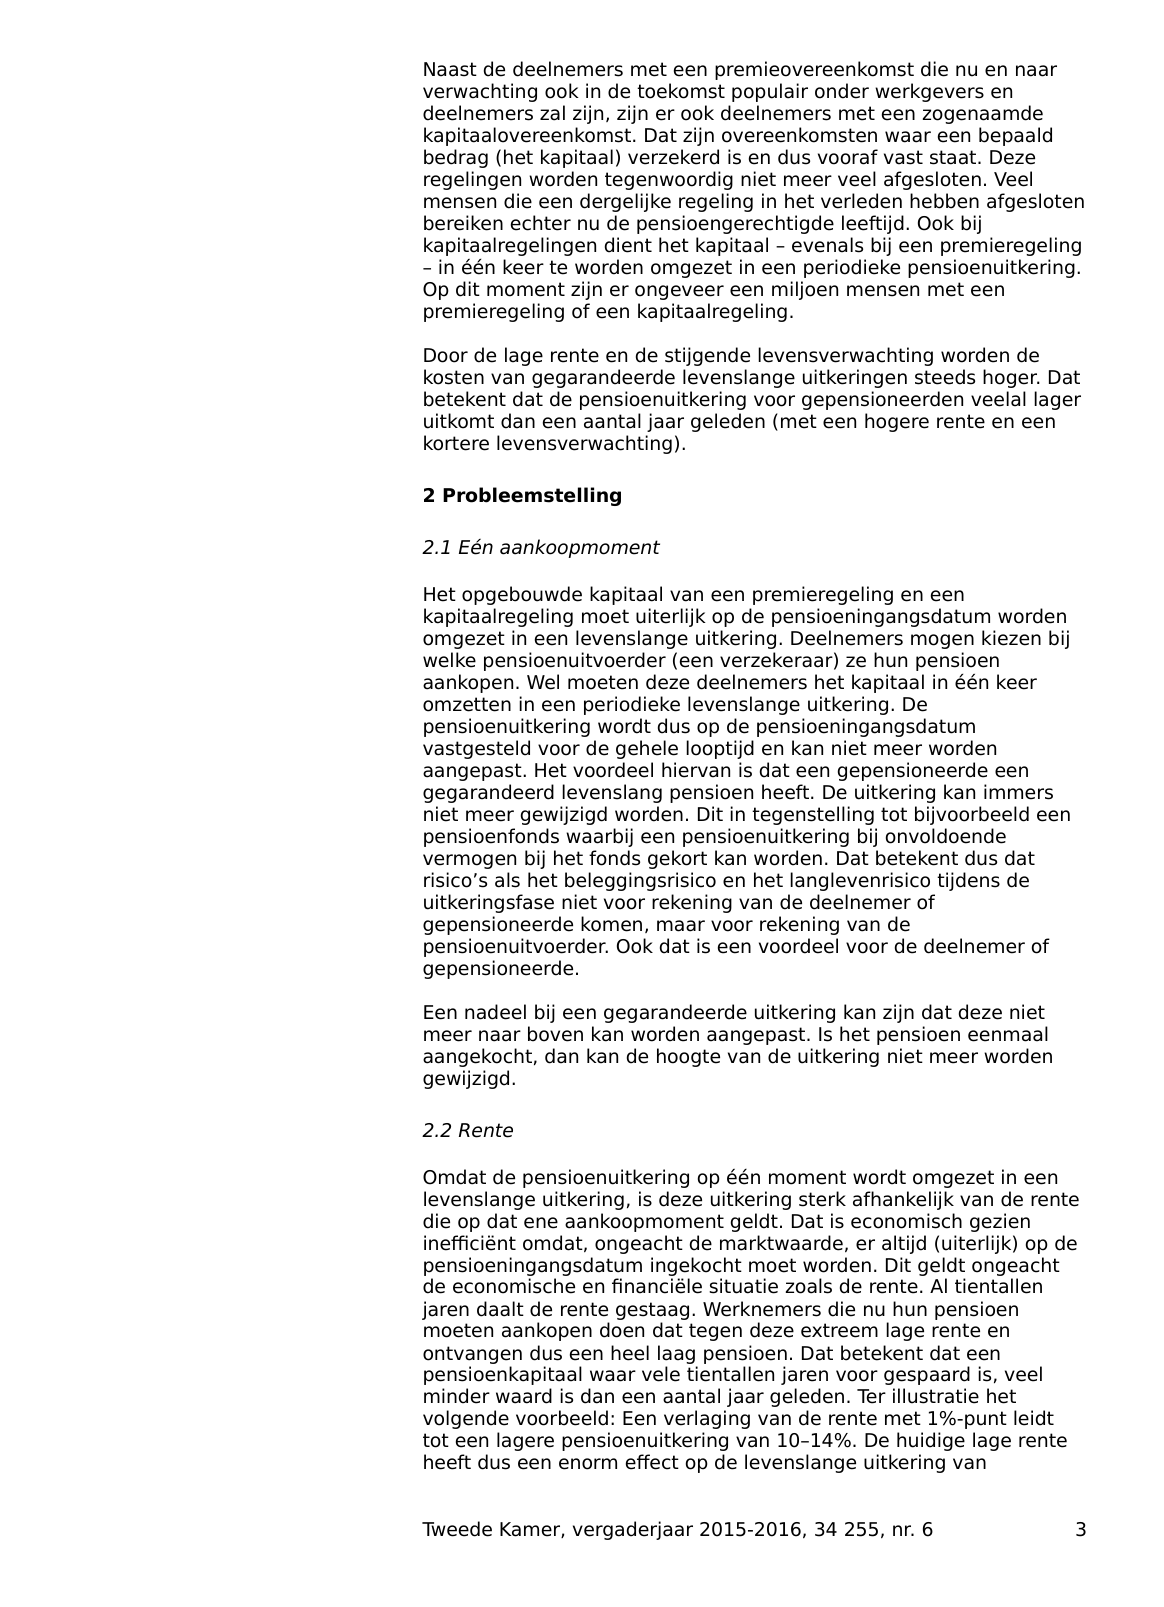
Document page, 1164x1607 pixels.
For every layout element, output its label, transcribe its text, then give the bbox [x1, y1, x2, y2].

subtitle 2.1 Eén aankoopmoment [422, 537, 1087, 559]
text Omdat de pensioenuitkering op één moment wordt omgezet in een levenslange uitkering, is deze uitkering sterk afhankelijk van de rente die op dat ene aankoopmoment geldt. Dat is economisch gezien inefficiënt omdat, ongeacht de marktwaarde, er altijd (uiterlijk) op de pensioeningangsdatum ingekocht moet worden. Dit geldt ongeacht de economische en financiële situatie zoals de rente. Al tientallen jaren daalt de rente gestaag. Werknemers die nu hun pensioen moeten aankopen doen dat tegen deze extreem lage rente en ontvangen dus een heel laag pensioen. Dat betekent dat een pensioenkapitaal waar vele tientallen jaren voor gespaard is, veel minder waard is dan een aantal jaar geleden. Ter illustratie het volgende voorbeeld: Een verlaging van de rente met 1%-punt leidt tot een lagere pensioenuitkering van 10–14%. De huidige lage rente heeft dus een enorm effect op de levenslange uitkering van [422, 1167, 1087, 1474]
text Het opgebouwde kapitaal van een premieregeling en een kapitaalregeling moet uiterlijk op de pensioeningangsdatum worden omgezet in een levenslange uitkering. Deelnemers mogen kiezen bij welke pensioenuitvoerder (een verzekeraar) ze hun pensioen aankopen. Wel moeten deze deelnemers het kapitaal in één keer omzetten in een periodieke levenslange uitkering. De pensioenuitkering wordt dus op de pensioeningangsdatum vastgesteld voor de gehele looptijd en kan niet meer worden aangepast. Het voordeel hiervan is dat een gepensioneerde een gegarandeerd levenslang pensioen heeft. De uitkering kan immers niet meer gewijzigd worden. Dit in tegenstelling tot bijvoorbeeld een pensioenfonds waarbij een pensioenuitkering bij onvoldoende vermogen bij het fonds gekort kan worden. Dat betekent dus dat risico’s als het beleggingsrisico en het langlevenrisico tijdens de uitkeringsfase niet voor rekening van de deelnemer of gepensioneerde komen, maar voor rekening van de pensioenuitvoerder. Ook dat is een voordeel voor de deelnemer of gepensioneerde. [422, 584, 1087, 979]
text Een nadeel bij een gegarandeerde uitkering kan zijn dat deze niet meer naar boven kan worden aangepast. Is het pensioen eenmaal aangekocht, dan kan de hoogte van de uitkering niet meer worden gewijzigd. [422, 1002, 1087, 1089]
text Door de lage rente en de stijgende levensverwachting worden de kosten van gegarandeerde levenslange uitkeringen steeds hoger. Dat betekent dat de pensioenuitkering voor gepensioneerden veelal lager uitkomt dan een aantal jaar geleden (met een hogere rente en een kortere levensverwachting). [422, 345, 1087, 455]
text Naast de deelnemers met een premieovereenkomst die nu en naar verwachting ook in de toekomst populair onder werkgevers en deelnemers zal zijn, zijn er ook deelnemers met een zogenaamde kapitaalovereenkomst. Dat zijn overeenkomsten waar een bepaald bedrag (het kapitaal) verzekerd is en dus vooraf vast staat. Deze regelingen worden tegenwoordig niet meer veel afgesloten. Veel mensen die een dergelijke regeling in het verleden hebben afgesloten bereiken echter nu de pensioengerechtigde leeftijd. Ook bij kapitaalregelingen dient het kapitaal – evenals bij een premieregeling – in één keer te worden omgezet in een periodieke pensioenuitkering. Op dit moment zijn er ongeveer een miljoen mensen met een premieregeling of een kapitaalregeling. [422, 59, 1087, 323]
subtitle 2 Probleemstelling [422, 485, 1087, 507]
subtitle 2.2 Rente [422, 1119, 1087, 1142]
